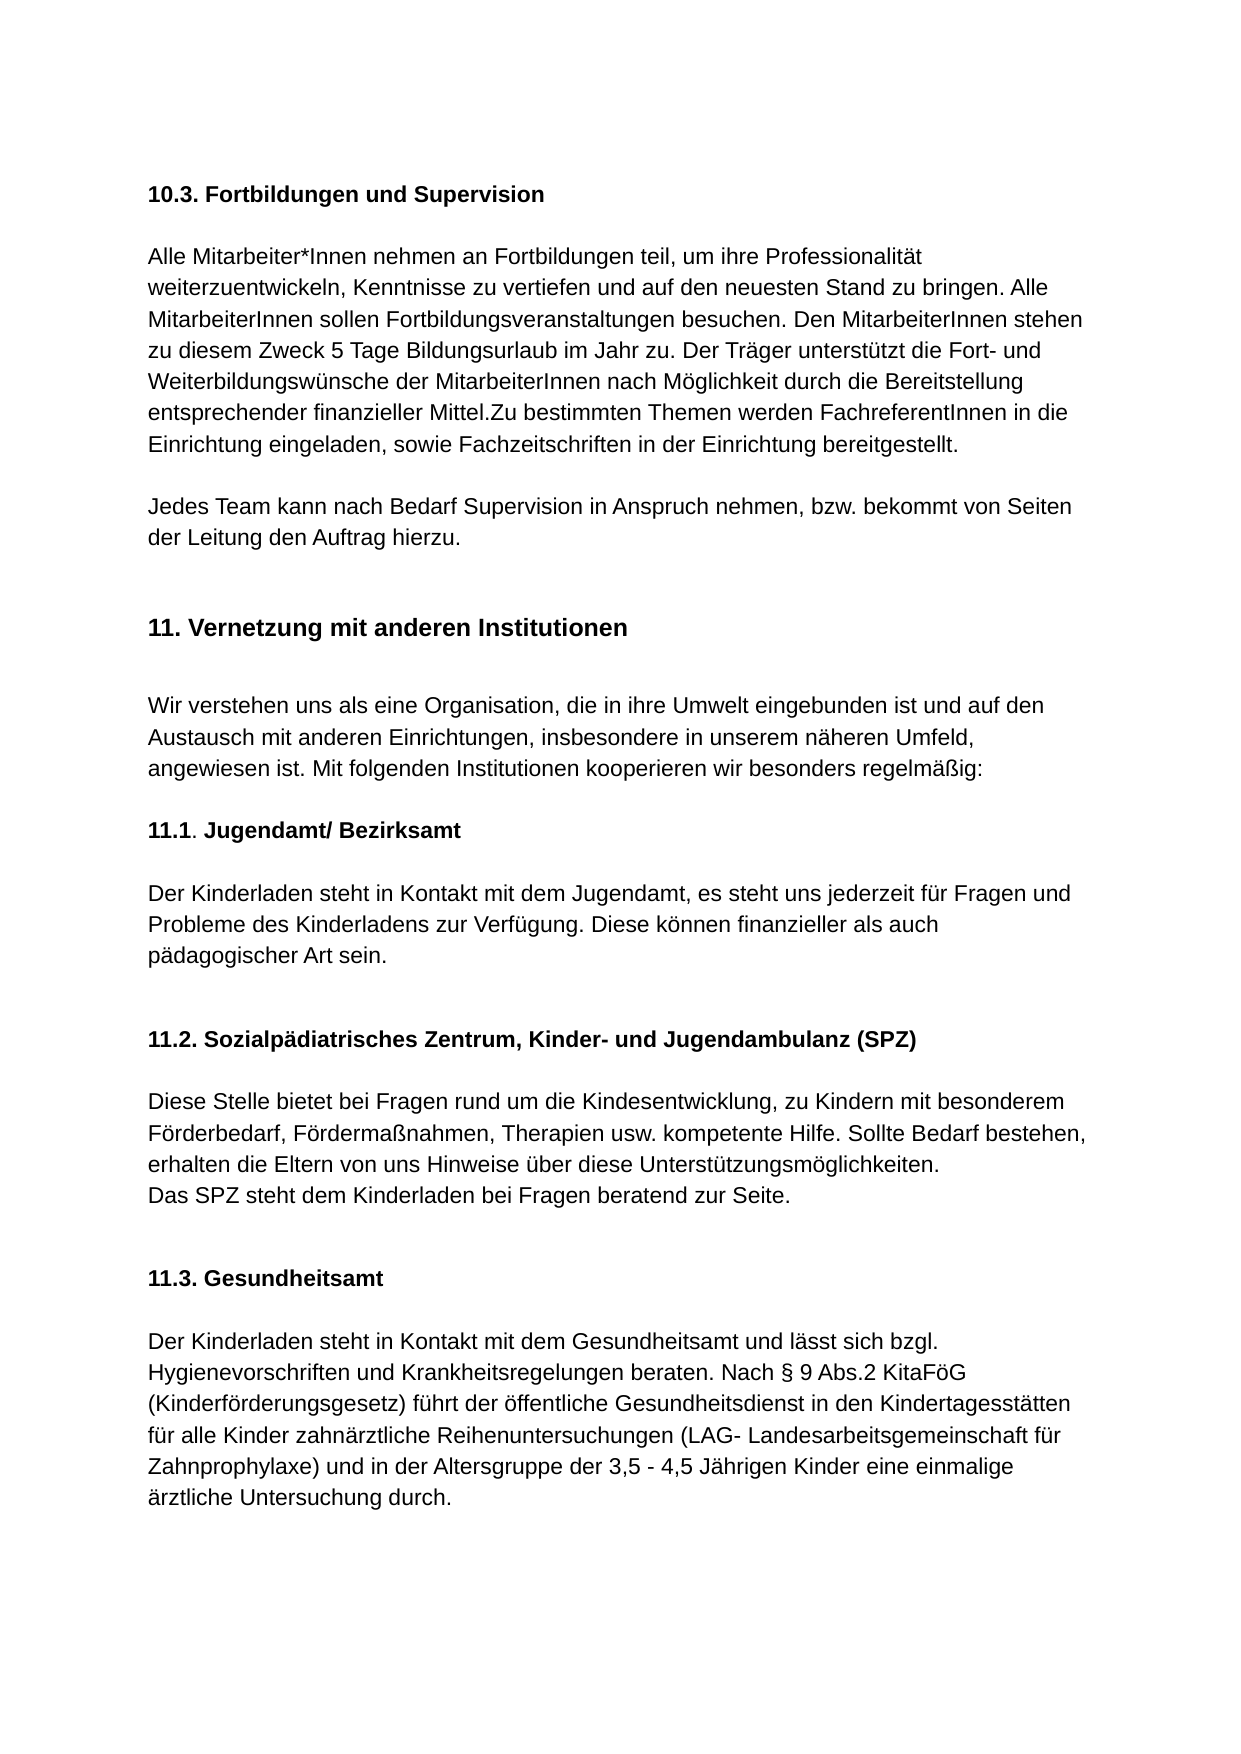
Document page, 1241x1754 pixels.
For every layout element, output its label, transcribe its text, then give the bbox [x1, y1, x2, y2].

text 11.3. Gesundheitsamt [148, 1239, 1093, 1292]
text Der Kinderladen steht in Kontakt mit dem Jugendamt, es steht uns jederzeit für Fragen und Probleme des Kinderladens zur Verfügung. Diese können finanzieller als auch pädagogischer Art sein. [148, 875, 1093, 969]
text Der Kinderladen steht in Kontakt mit dem Gesundheitsamt und lässt sich bzgl. Hygienevorschriften und Krankheitsregelungen beraten. Nach § 9 Abs.2 KitaFöG (Kinderförderungsgesetz) führt der öffentliche Gesundheitsdienst in den Kindertagesstätten für alle Kinder zahnärztliche Reihenuntersuchungen (LAG- Landesarbeitsgemeinschaft für Zahnprophylaxe) und in der Altersgruppe der 3,5 - 4,5 Jährigen Kinder eine einmalige ärztliche Untersuchung durch. [148, 1323, 1093, 1510]
text 11.2. Sozialpädiatrisches Zentrum, Kinder- und Jugendambulanz (SPZ) [148, 1000, 1093, 1052]
text Wir verstehen uns als eine Organisation, die in ihre Umwelt eingebunden ist und auf den Austausch mit anderen Einrichtungen, insbesondere in unserem näheren Umfeld, angewiesen ist. Mit folgenden Institutionen kooperieren wir besonders regelmäßig: [148, 687, 1093, 781]
text 10.3. Fortbildungen und Supervision [148, 176, 1093, 207]
text Diese Stelle bietet bei Fragen rund um die Kindesentwicklung, zu Kindern mit besonderem Förderbedarf, Fördermaßnahmen, Therapien usw. kompetente Hilfe. Sollte Bedarf bestehen, erhalten die Eltern von uns Hinweise über diese Unterstützungsmöglichkeiten. [148, 1083, 1093, 1177]
text Das SPZ steht dem Kinderladen bei Fragen beratend zur Seite. [148, 1177, 1093, 1208]
text 11.1. Jugendamt/ Bezirksamt [148, 812, 1093, 844]
text Alle Mitarbeiter*Innen nehmen an Fortbildungen teil, um ihre Professionalität weiterzuentwickeln, Kenntnisse zu vertiefen und auf den neuesten Stand zu bringen. Alle MitarbeiterInnen sollen Fortbildungsveranstaltungen besuchen. Den MitarbeiterInnen stehen zu diesem Zweck 5 Tage Bildungsurlaub im Jahr zu. Der Träger unterstützt die Fort- und Weiterbildungswünsche der MitarbeiterInnen nach Möglichkeit durch die Bereitstellung entsprechender finanzieller Mittel.Zu bestimmten Themen werden FachreferentInnen in die Einrichtung eingeladen, sowie Fachzeitschriften in der Einrichtung bereitgestellt. [148, 238, 1093, 457]
text Jedes Team kann nach Bedarf Supervision in Anspruch nehmen, bzw. bekommt von Seiten der Leitung den Auftrag hierzu. [148, 488, 1093, 551]
text 11. Vernetzung mit anderen Institutionen [148, 613, 1093, 642]
